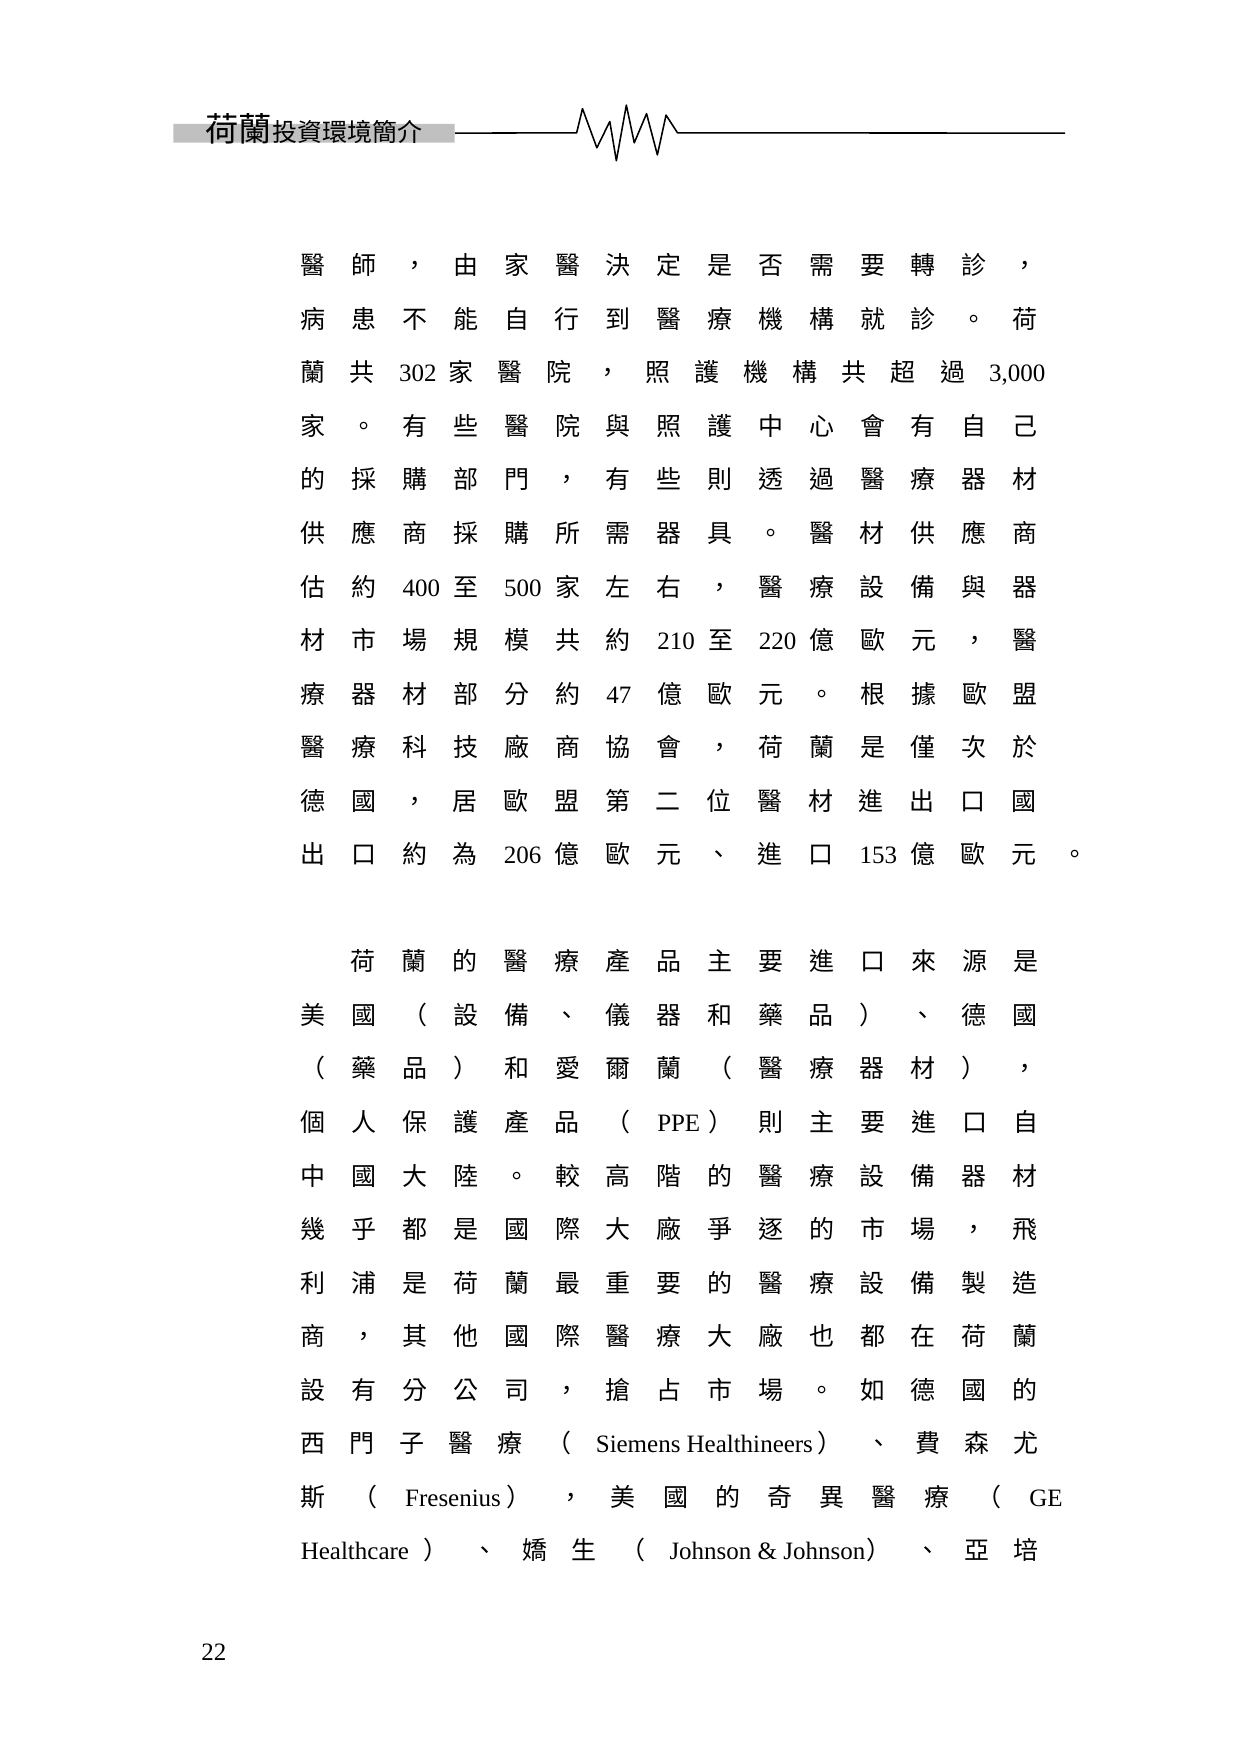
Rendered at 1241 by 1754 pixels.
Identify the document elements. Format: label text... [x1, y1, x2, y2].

text 荷蘭照護體系完整，自家庭醫師至專科醫師乃至醫院，分層明白，不管大小病皆須先連絡自己的家庭醫師，由家醫決定是否需要轉診，病患不能自行到醫療機構就診。荷蘭共302家醫院，照護機構共超過3,000家。有些醫院與照護中心會有自己的採購部門，有些則透過醫療器材供應商採購所需器具。醫材供應商估約400至500家左右，醫療設備與器材市場規模共約210至220億歐元，醫療器材部分約47億歐元。根據歐盟醫療科技廠商協會，荷蘭是僅次於德國，居歐盟第二位醫材進出口國，出口約為206億歐元、進口153億歐元。 [276, 237, 1063, 933]
text 荷蘭的醫療產品主要進口來源是美國（設備、儀器和藥品）、德國（藥品）和愛爾蘭（醫療器材），個人保護產品（PPE）則主要進口自中國大陸。較高階的醫療設備器材幾乎都是國際大廠爭逐的市場，飛利浦是荷蘭最重要的醫療設備製造商，其他國際醫療大廠也都在荷蘭設有分公司，搶占市場。如德國的西門子醫療（Siemens Healthineers）、費森尤斯（Fresenius），美國的奇異醫療（GE Healthcare）、嬌生（Johnson & Johnson）、亞培（Abbott Laboratories）、捷邁（Zimmer Biomet），以及愛爾蘭的美敦力（Medtronic）等。較低階的醫材如口罩、面罩、防護衣等一次性耗材，則多來自中國大陸、越南、印度等成本較低的區域。 [276, 933, 1063, 1576]
